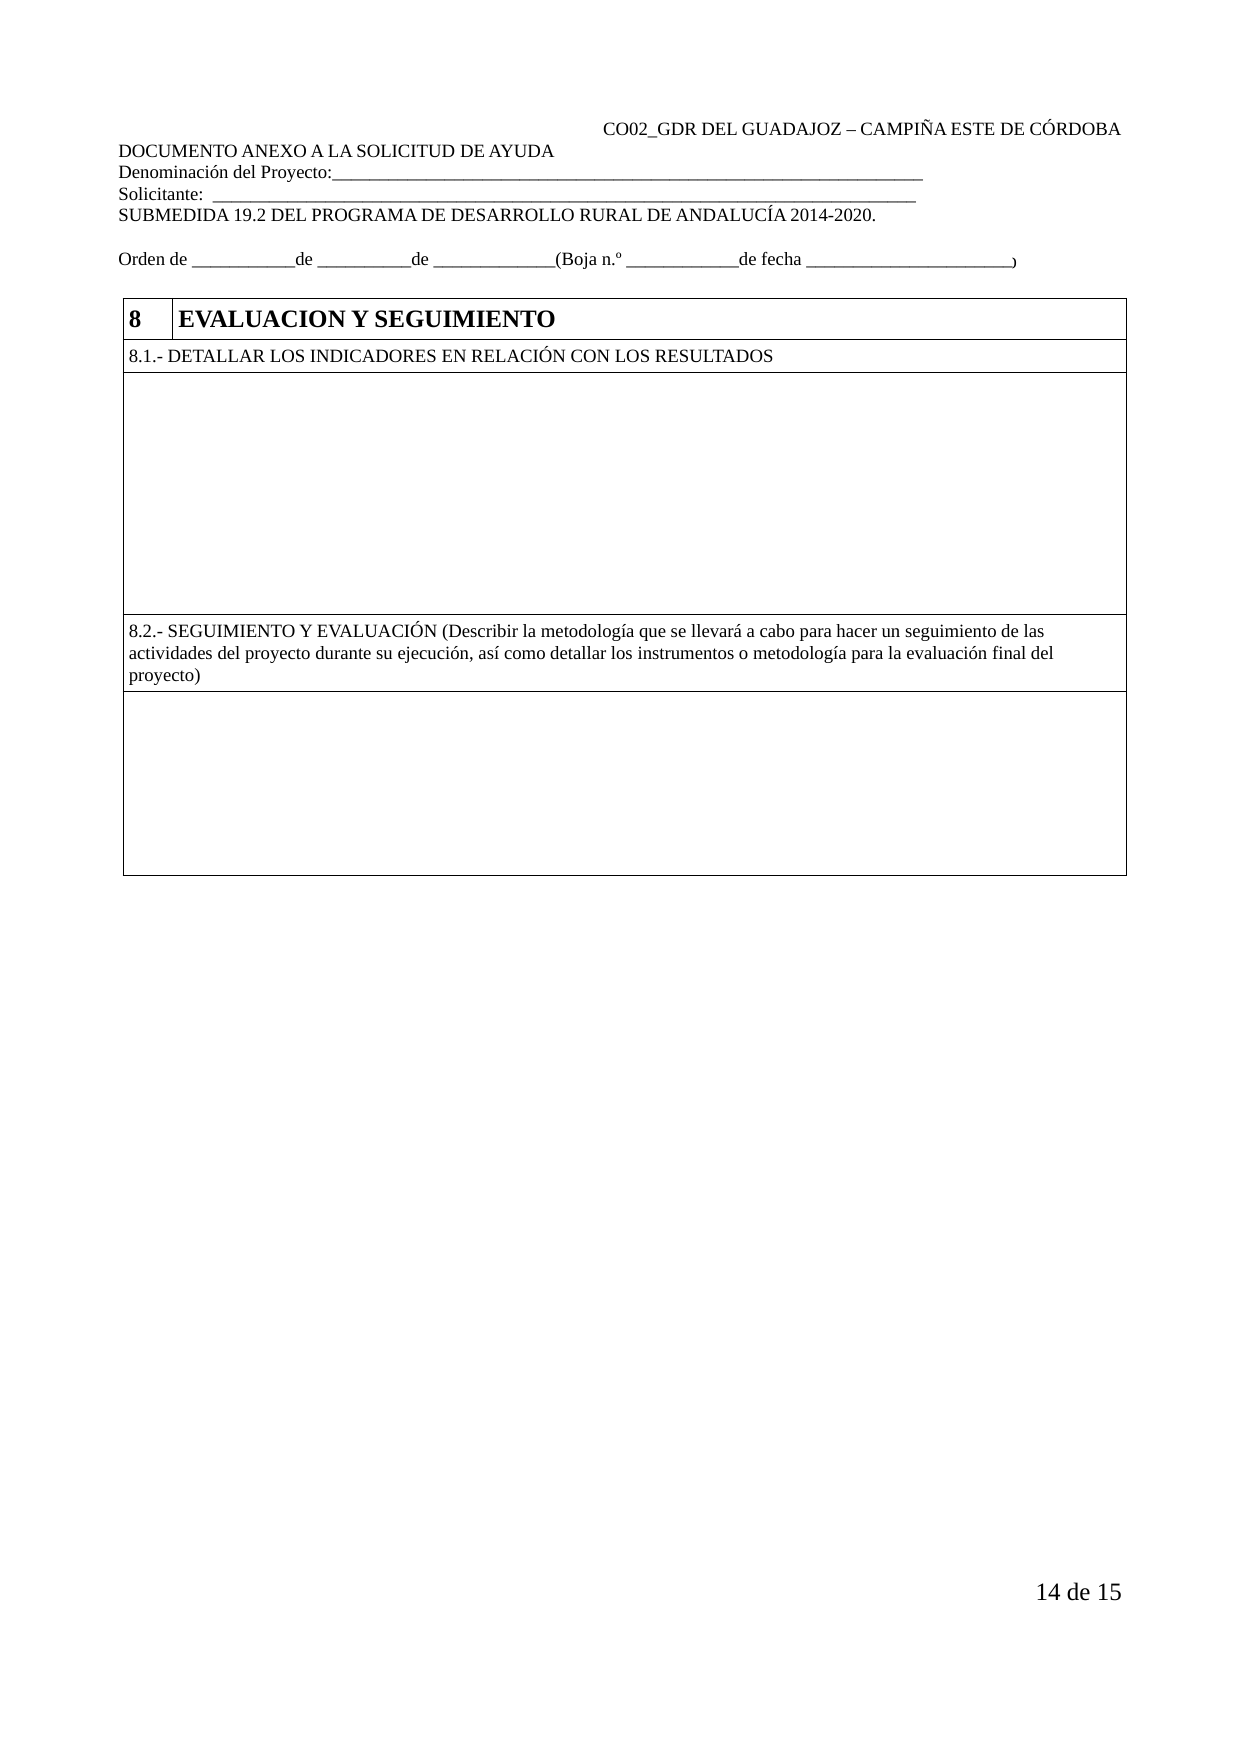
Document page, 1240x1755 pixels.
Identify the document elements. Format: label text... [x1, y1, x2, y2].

table_cell 8.1.- DETALLAR LOS INDICADORES EN RELACIÓN CON LOS RESULTADOS [124, 340, 1126, 372]
table_header EVALUACION Y SEGUIMIENTO [173, 299, 1126, 338]
table_header 8 [124, 299, 172, 338]
table_cell [124, 373, 1126, 614]
table_cell [124, 692, 1126, 875]
table_cell 8.2.- SEGUIMIENTO Y EVALUACIÓN (Describir la metodología que se llevará a cabo para hacer un seguimiento de las actividades del proyecto durante su ejecución, así como detallar los instrumentos o metodología para la evaluación final del proyecto) [124, 615, 1126, 691]
